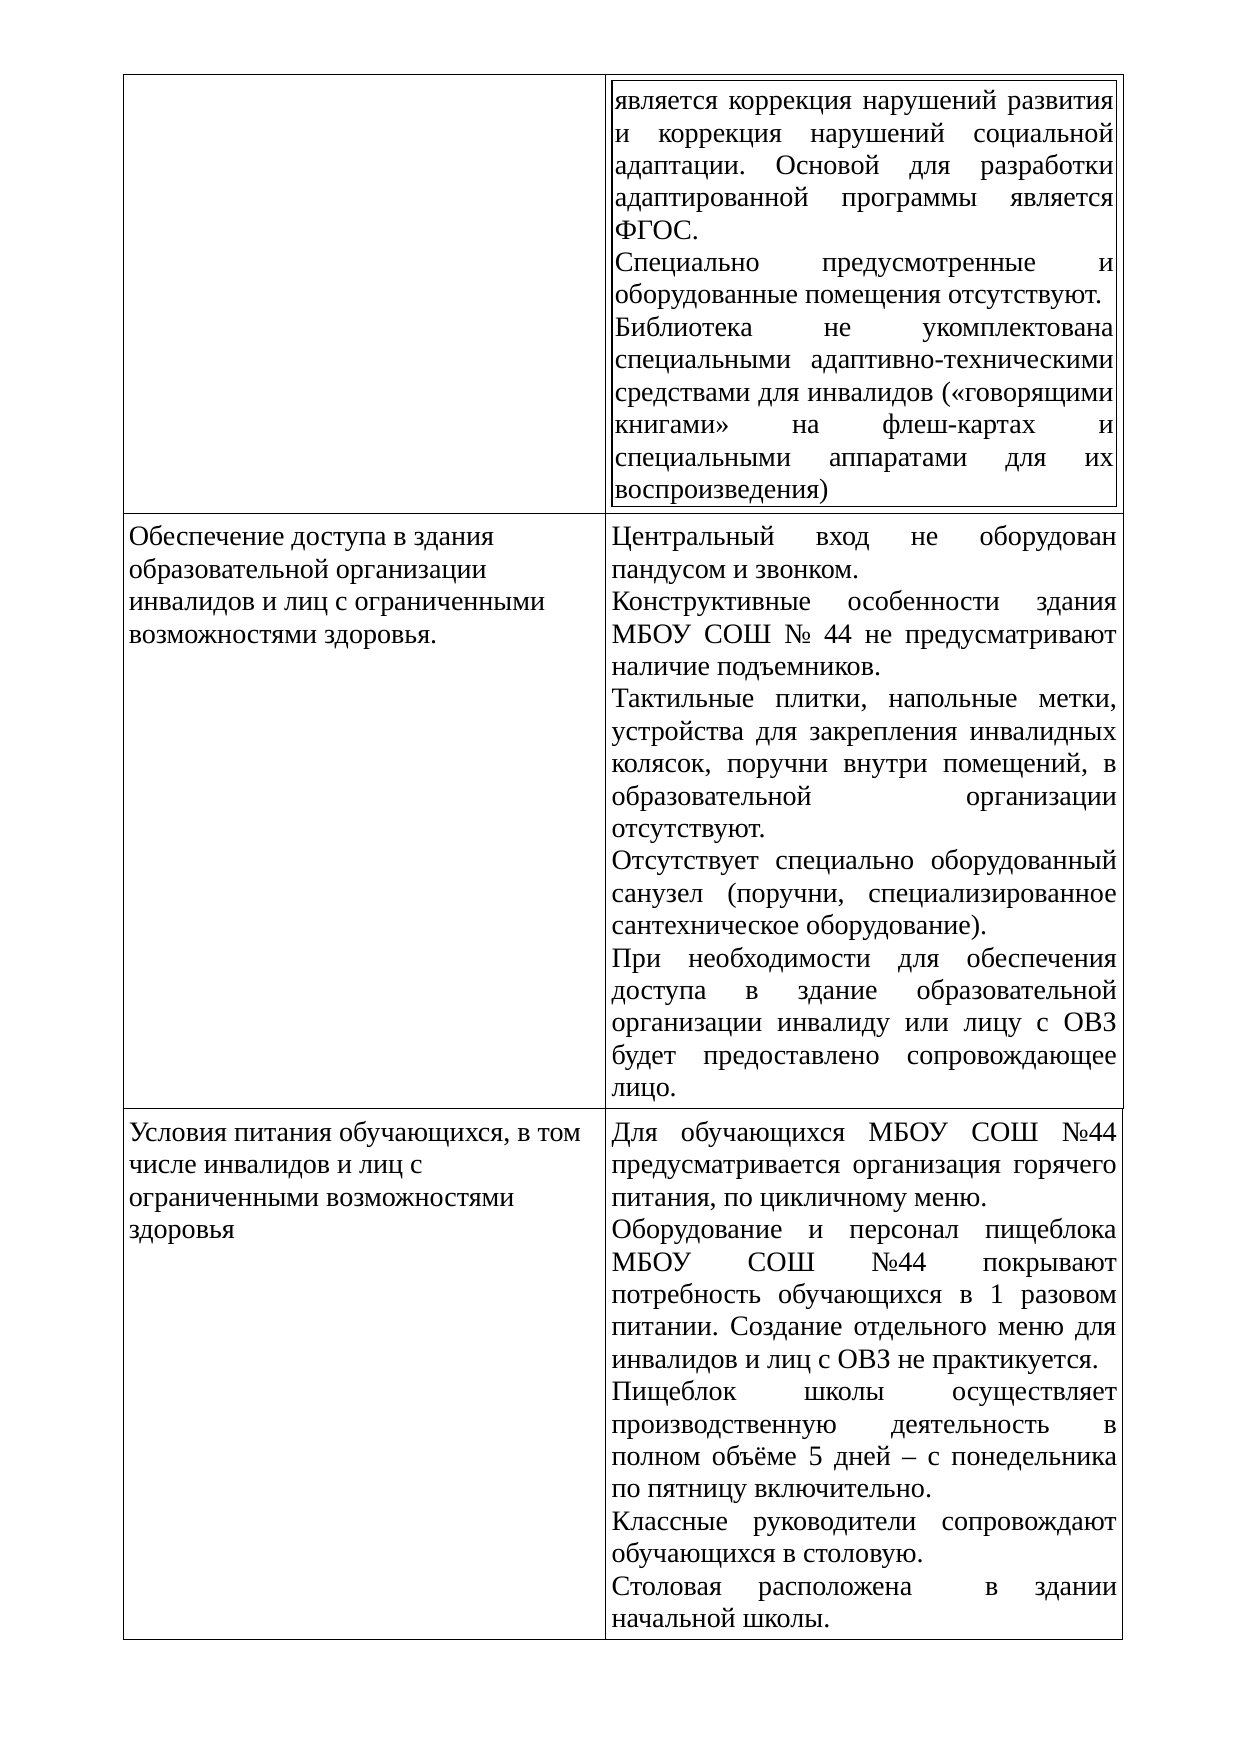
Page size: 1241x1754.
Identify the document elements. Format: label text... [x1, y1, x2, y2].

table_cell Условия питания обучающихся, в том числе инвалидов и лиц с ограниченными возможностями здоровья [124, 1109, 605, 1639]
table_cell Для обучающихся МБОУ СОШ №44 предусматривается организация горячего питания, по цикличному меню. Оборудование и персонал пищеблока МБОУ СОШ №44 покрывают потребность обучающихся в 1 разовом питании. Создание отдельного меню для инвалидов и лиц с ОВЗ не практикуется. Пищеблок школы осуществляет производственную деятельность в полном объёме 5 дней – с понедельника по пятницу включительно. Классные руководители сопровождают обучающихся в столовую. Столовая расположена в здании начальной школы. [606, 1109, 1122, 1639]
table_cell является коррекция нарушений развития и коррекция нарушений социальной адаптации. Основой для разработки адаптированной программы является ФГОС. Специально предусмотренные и оборудованные помещения отсутствуют. Библиотека не укомплектована специальными адаптивно-техническими средствами для инвалидов («говорящими книгами» на флеш-картах и специальными аппаратами для их воспроизведения) [606, 75, 1123, 513]
table_cell Центральный вход не оборудован пандусом и звонком. Конструктивные особенности здания МБОУ СОШ № 44 не предусматривают наличие подъемников. Тактильные плитки, напольные метки, устройства для закрепления инвалидных колясок, поручни внутри помещений, в образовательной организации отсутствуют. Отсутствует специально оборудованный санузел (поручни, специализированное сантехническое оборудование). При необходимости для обеспечения доступа в здание образовательной организации инвалиду или лицу с ОВЗ будет предоставлено сопровождающее лицо. [606, 514, 1123, 1108]
table_cell Обеспечение доступа в здания образовательной организации инвалидов и лиц с ограниченными возможностями здоровья. [124, 514, 605, 1108]
table_cell [124, 75, 605, 513]
